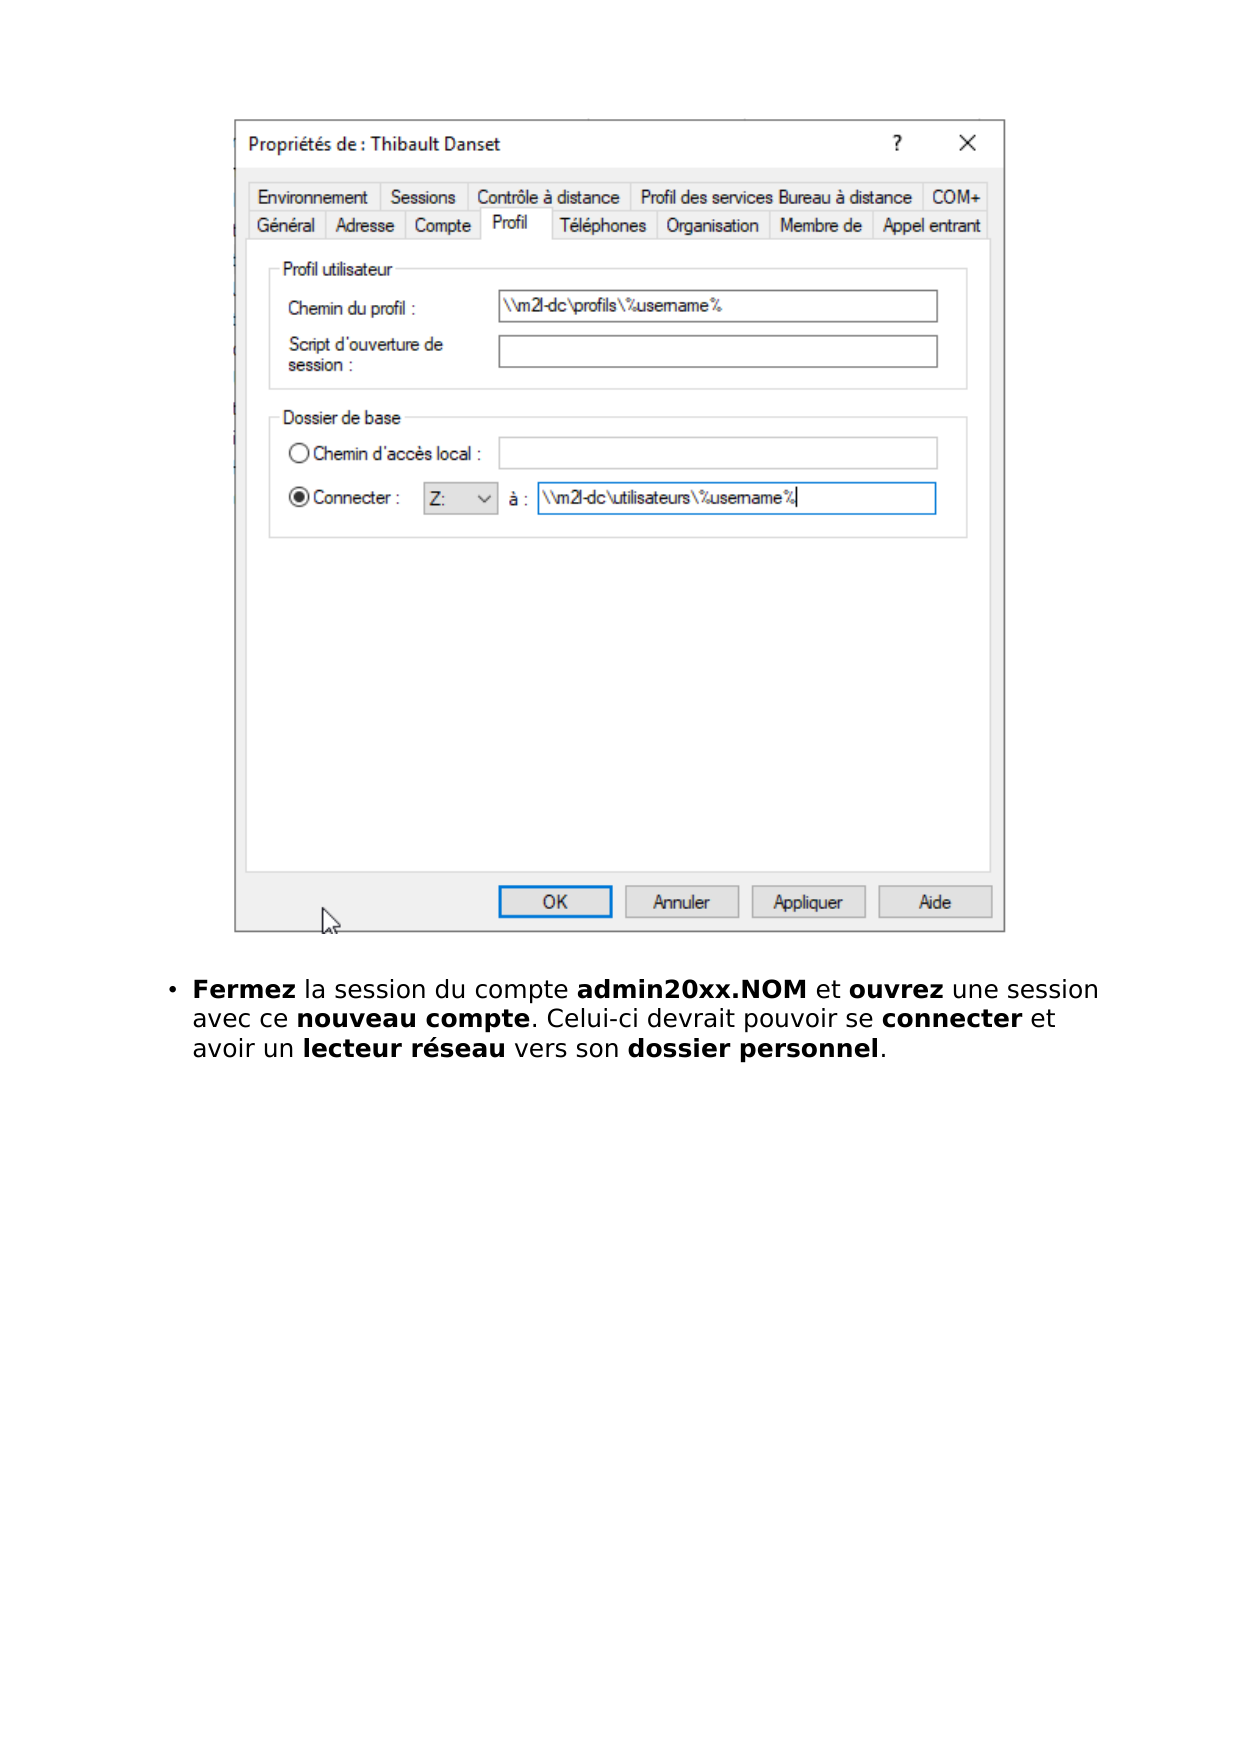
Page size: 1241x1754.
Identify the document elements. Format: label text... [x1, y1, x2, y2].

picture [233, 118, 1007, 934]
list Fermez la session du compte admin20xx.NOM et ouvrez une session avec ce nouveau compte. Celui-ci devrait pouvoir se connecter et avoir un lecteur réseau vers son dossier personnel. [177, 975, 1122, 1063]
